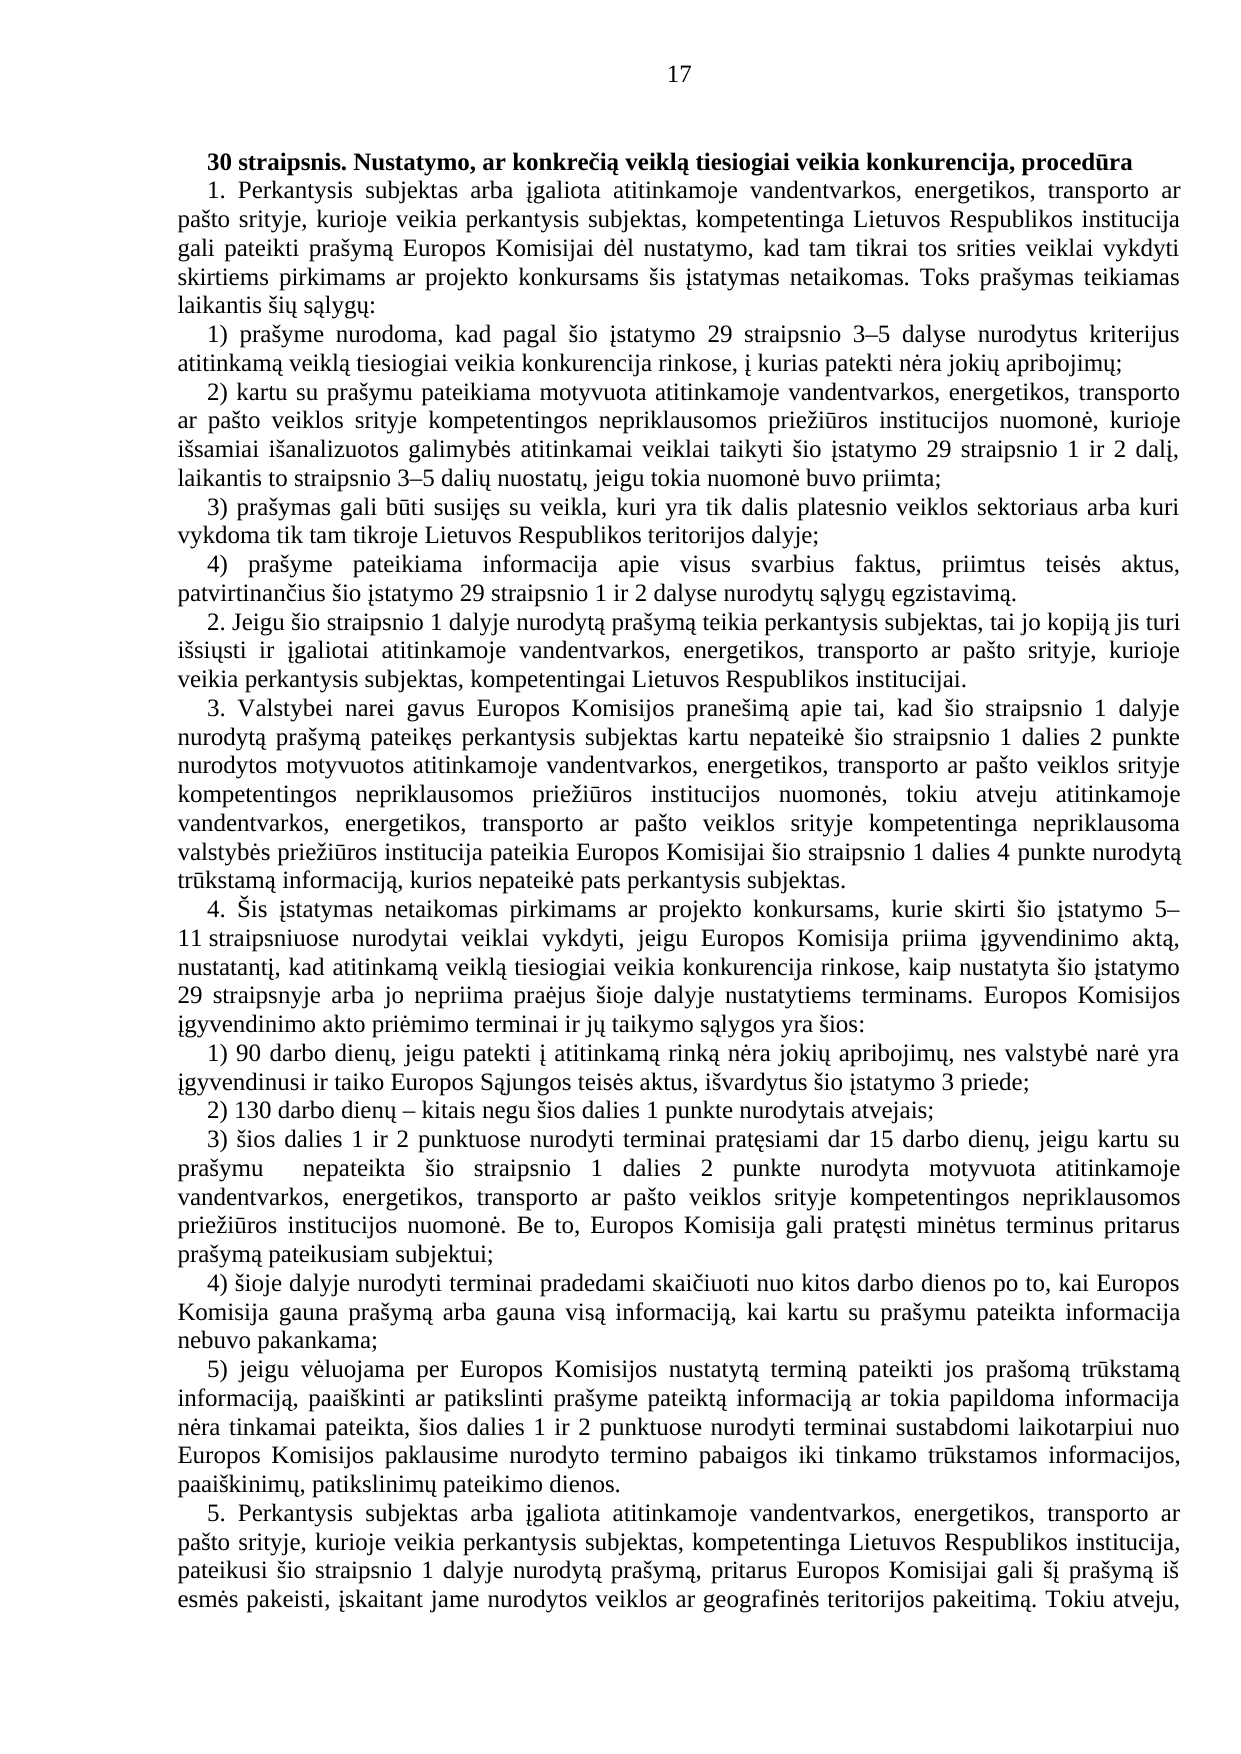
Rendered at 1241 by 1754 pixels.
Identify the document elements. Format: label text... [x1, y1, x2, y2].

text 1) prašyme nurodoma, kad pagal šio įstatymo 29 straipsnio 3–5 dalyse nurodytus kriterijus atitinkamą veiklą tiesiogiai veikia konkurencija rinkose, į kurias patekti nėra jokių apribojimų; [177, 319, 1181, 377]
text 1. Perkantysis subjektas arba įgaliota atitinkamoje vandentvarkos, energetikos, transporto ar pašto srityje, kurioje veikia perkantysis subjektas, kompetentinga Lietuvos Respublikos institucija gali pateikti prašymą Europos Komisijai dėl nustatymo, kad tam tikrai tos srities veiklai vykdyti skirtiems pirkimams ar projekto konkursams šis įstatymas netaikomas. Toks prašymas teikiamas laikantis šių sąlygų: [177, 176, 1181, 319]
text 4. Šis įstatymas netaikomas pirkimams ar projekto konkursams, kurie skirti šio įstatymo 5–11 straipsniuose nurodytai veiklai vykdyti, jeigu Europos Komisija priima įgyvendinimo aktą, nustatantį, kad atitinkamą veiklą tiesiogiai veikia konkurencija rinkose, kaip nustatyta šio įstatymo 29 straipsnyje arba jo nepriima praėjus šioje dalyje nustatytiems terminams. Europos Komisijos įgyvendinimo akto priėmimo terminai ir jų taikymo sąlygos yra šios: [177, 894, 1181, 1038]
text 4) šioje dalyje nurodyti terminai pradedami skaičiuoti nuo kitos darbo dienos po to, kai Europos Komisija gauna prašymą arba gauna visą informaciją, kai kartu su prašymu pateikta informacija nebuvo pakankama; [177, 1268, 1181, 1354]
text 5. Perkantysis subjektas arba įgaliota atitinkamoje vandentvarkos, energetikos, transporto ar pašto srityje, kurioje veikia perkantysis subjektas, kompetentinga Lietuvos Respublikos institucija, pateikusi šio straipsnio 1 dalyje nurodytą prašymą, pritarus Europos Komisijai gali šį prašymą iš esmės pakeisti, įskaitant jame nurodytos veiklos ar geografinės teritorijos pakeitimą. Tokiu atveju, [177, 1498, 1181, 1613]
text 3. Valstybei narei gavus Europos Komisijos pranešimą apie tai, kad šio straipsnio 1 dalyje nurodytą prašymą pateikęs perkantysis subjektas kartu nepateikė šio straipsnio 1 dalies 2 punkte nurodytos motyvuotos atitinkamoje vandentvarkos, energetikos, transporto ar pašto veiklos srityje kompetentingos nepriklausomos priežiūros institucijos nuomonės, tokiu atveju atitinkamoje vandentvarkos, energetikos, transporto ar pašto veiklos srityje kompetentinga nepriklausoma valstybės priežiūros institucija pateikia Europos Komisijai šio straipsnio 1 dalies 4 punkte nurodytą trūkstamą informaciją, kurios nepateikė pats perkantysis subjektas. [177, 693, 1181, 894]
text 2) kartu su prašymu pateikiama motyvuota atitinkamoje vandentvarkos, energetikos, transporto ar pašto veiklos srityje kompetentingos nepriklausomos priežiūros institucijos nuomonė, kurioje išsamiai išanalizuotos galimybės atitinkamai veiklai taikyti šio įstatymo 29 straipsnio 1 ir 2 dalį, laikantis to straipsnio 3–5 dalių nuostatų, jeigu tokia nuomonė buvo priimta; [177, 377, 1181, 492]
text 3) prašymas gali būti susijęs su veikla, kuri yra tik dalis platesnio veiklos sektoriaus arba kuri vykdoma tik tam tikroje Lietuvos Respublikos teritorijos dalyje; [177, 492, 1181, 549]
text 5) jeigu vėluojama per Europos Komisijos nustatytą terminą pateikti jos prašomą trūkstamą informaciją, paaiškinti ar patikslinti prašyme pateiktą informaciją ar tokia papildoma informacija nėra tinkamai pateikta, šios dalies 1 ir 2 punktuose nurodyti terminai sustabdomi laikotarpiui nuo Europos Komisijos paklausime nurodyto termino pabaigos iki tinkamo trūkstamos informacijos, paaiškinimų, patikslinimų pateikimo dienos. [177, 1354, 1181, 1498]
text 1) 90 darbo dienų, jeigu patekti į atitinkamą rinką nėra jokių apribojimų, nes valstybė narė yra įgyvendinusi ir taiko Europos Sąjungos teisės aktus, išvardytus šio įstatymo 3 priede; [177, 1038, 1181, 1096]
text 2. Jeigu šio straipsnio 1 dalyje nurodytą prašymą teikia perkantysis subjektas, tai jo kopiją jis turi išsiųsti ir įgaliotai atitinkamoje vandentvarkos, energetikos, transporto ar pašto srityje, kurioje veikia perkantysis subjektas, kompetentingai Lietuvos Respublikos institucijai. [177, 607, 1181, 693]
text 30 straipsnis. Nustatymo, ar konkrečią veiklą tiesiogiai veikia konkurencija, procedūra [177, 147, 1181, 176]
text 3) šios dalies 1 ir 2 punktuose nurodyti terminai pratęsiami dar 15 darbo dienų, jeigu kartu su prašymu nepateikta šio straipsnio 1 dalies 2 punkte nurodyta motyvuota atitinkamoje vandentvarkos, energetikos, transporto ar pašto veiklos srityje kompetentingos nepriklausomos priežiūros institucijos nuomonė. Be to, Europos Komisija gali pratęsti minėtus terminus pritarus prašymą pateikusiam subjektui; [177, 1124, 1181, 1268]
text 2) 130 darbo dienų – kitais negu šios dalies 1 punkte nurodytais atvejais; [177, 1096, 1181, 1124]
text 4) prašyme pateikiama informacija apie visus svarbius faktus, priimtus teisės aktus, patvirtinančius šio įstatymo 29 straipsnio 1 ir 2 dalyse nurodytų sąlygų egzistavimą. [177, 549, 1181, 607]
